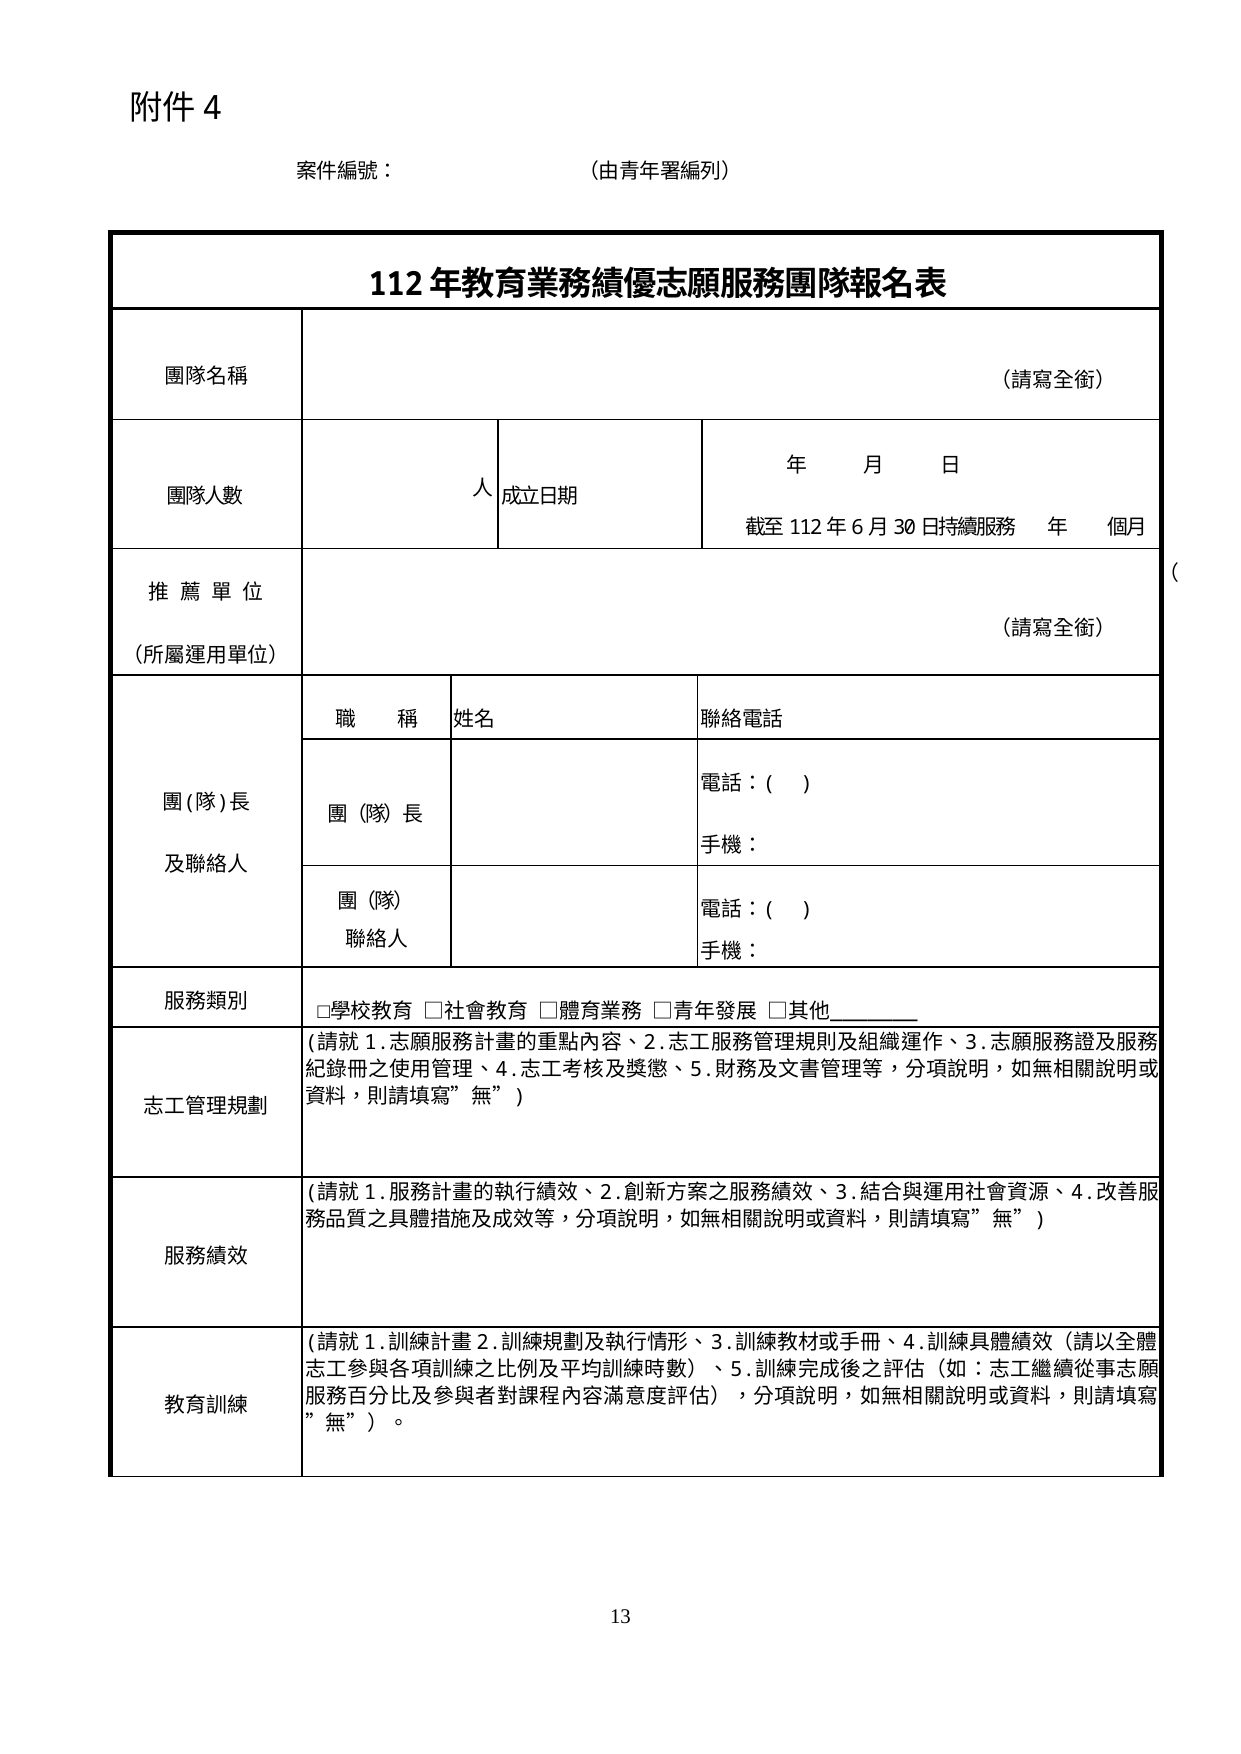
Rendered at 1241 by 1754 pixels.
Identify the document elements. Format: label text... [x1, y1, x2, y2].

table_cell □學校教育 □社會教育 □體育業務 □青年發展 □其他_______ [303, 968, 1159, 1026]
table_header 112年教育業務績優志願服務團隊報名表 [113, 235, 1159, 307]
table_cell (請就1.服務計畫的執行績效、2.創新方案之服務績效、3.結合與運用社會資源、4.改善服務品質之具體措施及成效等，分項說明，如無相關說明或資料，則請填寫”無”) [303, 1178, 1159, 1326]
table_cell 團（隊）長 [303, 740, 450, 865]
table_cell 志工管理規劃 [113, 1028, 301, 1176]
table_cell （ （請寫全銜） [303, 549, 1159, 674]
table_cell 服務類別 [113, 968, 301, 1026]
table_cell 團（隊） 聯絡人 [303, 866, 450, 966]
table_cell (請就1.訓練計畫2.訓練規劃及執行情形、3.訓練教材或手冊、4.訓練具體績效（請以全體志工參與各項訓練之比例及平均訓練時數）、5.訓練完成後之評估（如：志工繼續從事志願服務百分比及參與者對課程內容滿意度評估），分項說明，如無相關說明或資料，則請填寫”無”）。 [303, 1328, 1159, 1476]
table_cell 團隊人數 [113, 420, 301, 547]
table_cell 年 月 日 截至112年6月30日持續服務 年 個月 [703, 420, 1159, 547]
text 附件4 [129, 81, 279, 129]
table_cell 聯絡電話 [698, 676, 1159, 738]
table_cell 職 稱 [303, 676, 450, 738]
table_cell 推 薦 單 位 （所屬運用單位） [113, 549, 301, 674]
table_cell 人 [303, 420, 497, 547]
table_cell [452, 740, 697, 865]
table_cell [452, 866, 697, 966]
text 案件編號： （由青年署編列） [112, 73, 1128, 190]
table_cell (請就1.志願服務計畫的重點內容、2.志工服務管理規則及組織運作、3.志願服務證及服務紀錄冊之使用管理、4.志工考核及獎懲、5.財務及文書管理等，分項說明，如無相關說明或資料，則請填寫”無”) [303, 1028, 1159, 1176]
table_cell 電話：( ) 手機： [698, 740, 1159, 865]
table_cell 成立日期 [499, 420, 701, 547]
table_cell 服務績效 [113, 1178, 301, 1326]
table_cell 電話：( ) 手機： [698, 866, 1159, 966]
table_cell 團隊名稱 [113, 310, 301, 419]
table_cell 姓名 [452, 676, 697, 738]
table_cell 教育訓練 [113, 1328, 301, 1476]
table_cell （請寫全銜） [303, 310, 1159, 419]
table_cell 團(隊)長 及聯絡人 [113, 676, 301, 966]
